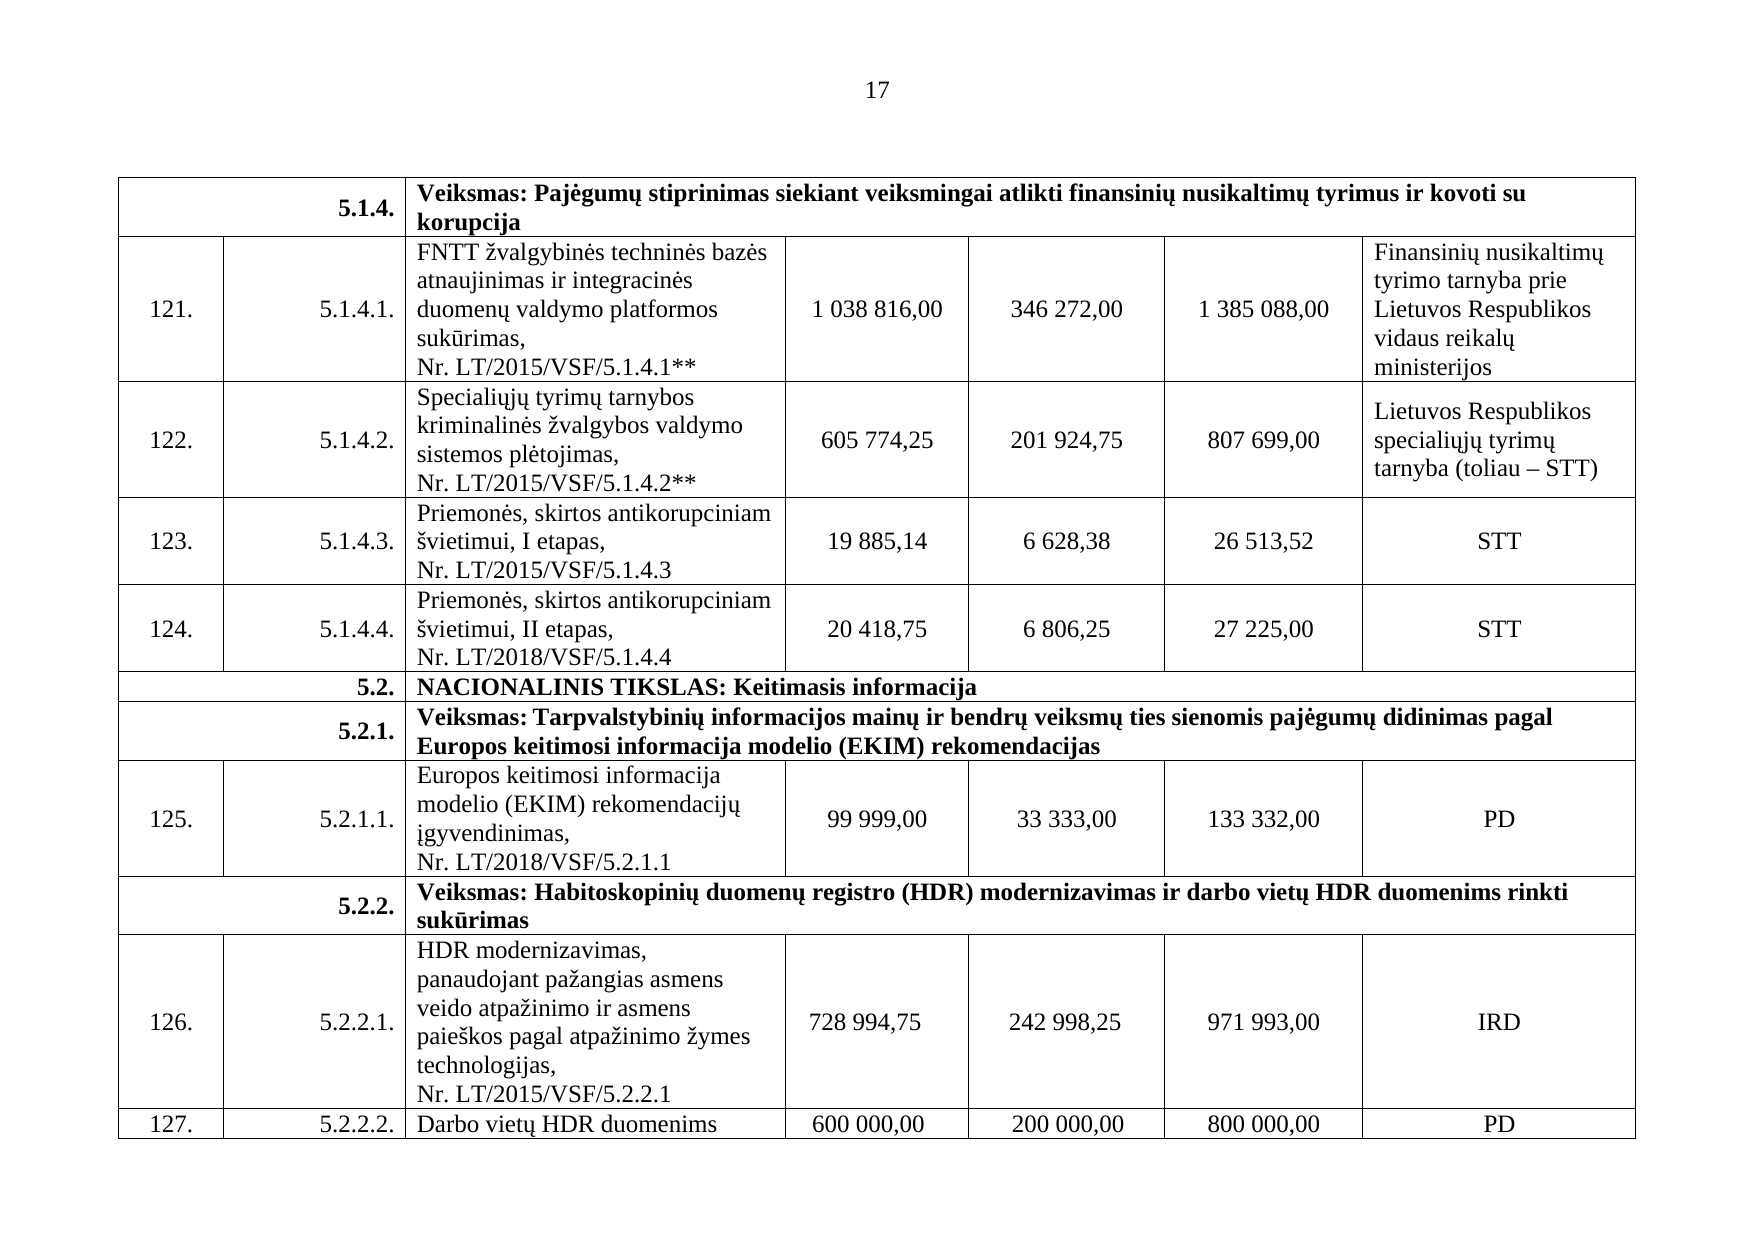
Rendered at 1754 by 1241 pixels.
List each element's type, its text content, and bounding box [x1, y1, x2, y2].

table_cell 33 333,00 [969, 761, 1164, 876]
table_cell STT [1363, 585, 1635, 671]
table_cell 26 513,52 [1165, 498, 1362, 584]
table_cell 971 993,00 [1165, 935, 1362, 1108]
table_cell 605 774,25 [786, 382, 968, 497]
table_cell Lietuvos Respublikos specialiųjų tyrimų tarnyba (toliau – STT) [1363, 382, 1635, 497]
table_cell 242 998,25 [969, 935, 1164, 1108]
table_cell PD [1363, 1109, 1635, 1137]
table_cell 5.2.2.1. [224, 935, 405, 1108]
table_cell Darbo vietų HDR duomenims [406, 1109, 785, 1137]
table_cell 121. [119, 237, 223, 381]
table_cell 200 000,00 [969, 1109, 1164, 1137]
table_cell Finansinių nusikaltimų tyrimo tarnyba prie Lietuvos Respublikos vidaus reikalų ministerijos [1363, 237, 1635, 381]
table_cell Veiksmas: Tarpvalstybinių informacijos mainų ir bendrų veiksmų ties sienomis pajėgumų didinimas pagal Europos keitimosi informacija modelio (EKIM) rekomendacijas [406, 702, 1635, 759]
table_cell STT [1363, 498, 1635, 584]
table_cell 1 038 816,00 [786, 237, 968, 381]
table_cell 6 628,38 [969, 498, 1164, 584]
table_cell 5.2.2. [119, 877, 405, 934]
table_cell 800 000,00 [1165, 1109, 1362, 1137]
table_cell 20 418,75 [786, 585, 968, 671]
table_cell Specialiųjų tyrimų tarnybos kriminalinės žvalgybos valdymo sistemos plėtojimas, Nr. LT/2015/VSF/5.1.4.2** [406, 382, 785, 497]
table_cell Priemonės, skirtos antikorupciniam švietimui, II etapas, Nr. LT/2018/VSF/5.1.4.4 [406, 585, 785, 671]
table_cell NACIONALINIS TIKSLAS: Keitimasis informacija [406, 672, 1635, 701]
table_cell Priemonės, skirtos antikorupciniam švietimui, I etapas, Nr. LT/2015/VSF/5.1.4.3 [406, 498, 785, 584]
table_cell Veiksmas: Pajėgumų stiprinimas siekiant veiksmingai atlikti finansinių nusikaltimų tyrimus ir kovoti su korupcija [406, 178, 1635, 236]
table_cell 123. [119, 498, 223, 584]
table_cell 5.1.4.2. [224, 382, 405, 497]
table_cell 728 994,75 [786, 935, 968, 1108]
table_cell 5.2. [119, 672, 405, 701]
table_cell Veiksmas: Habitoskopinių duomenų registro (HDR) modernizavimas ir darbo vietų HDR duomenims rinkti sukūrimas [406, 877, 1635, 934]
table_cell 6 806,25 [969, 585, 1164, 671]
table_cell 133 332,00 [1165, 761, 1362, 876]
table_cell 5.2.1. [119, 702, 405, 759]
table_cell 5.1.4. [119, 178, 405, 236]
table_cell 5.1.4.3. [224, 498, 405, 584]
table_cell 125. [119, 761, 223, 876]
table_cell PD [1363, 761, 1635, 876]
table_cell HDR modernizavimas, panaudojant pažangias asmens veido atpažinimo ir asmens paieškos pagal atpažinimo žymes technologijas, Nr. LT/2015/VSF/5.2.2.1 [406, 935, 785, 1108]
table_cell Europos keitimosi informacija modelio (EKIM) rekomendacijų įgyvendinimas, Nr. LT/2018/VSF/5.2.1.1 [406, 761, 785, 876]
table_cell 807 699,00 [1165, 382, 1362, 497]
table_cell 346 272,00 [969, 237, 1164, 381]
table_cell 99 999,00 [786, 761, 968, 876]
table_cell 5.1.4.4. [224, 585, 405, 671]
table_cell 19 885,14 [786, 498, 968, 584]
table_cell 5.2.1.1. [224, 761, 405, 876]
table_cell IRD [1363, 935, 1635, 1108]
table_cell 600 000,00 [786, 1109, 968, 1137]
table_cell 122. [119, 382, 223, 497]
table_cell 1 385 088,00 [1165, 237, 1362, 381]
table_cell 126. [119, 935, 223, 1108]
table_cell 27 225,00 [1165, 585, 1362, 671]
table_cell 127. [119, 1109, 223, 1137]
table_cell 5.1.4.1. [224, 237, 405, 381]
table_cell FNTT žvalgybinės techninės bazės atnaujinimas ir integracinės duomenų valdymo platformos sukūrimas, Nr. LT/2015/VSF/5.1.4.1** [406, 237, 785, 381]
table_cell 124. [119, 585, 223, 671]
table_cell 201 924,75 [969, 382, 1164, 497]
table_cell 5.2.2.2. [224, 1109, 405, 1137]
